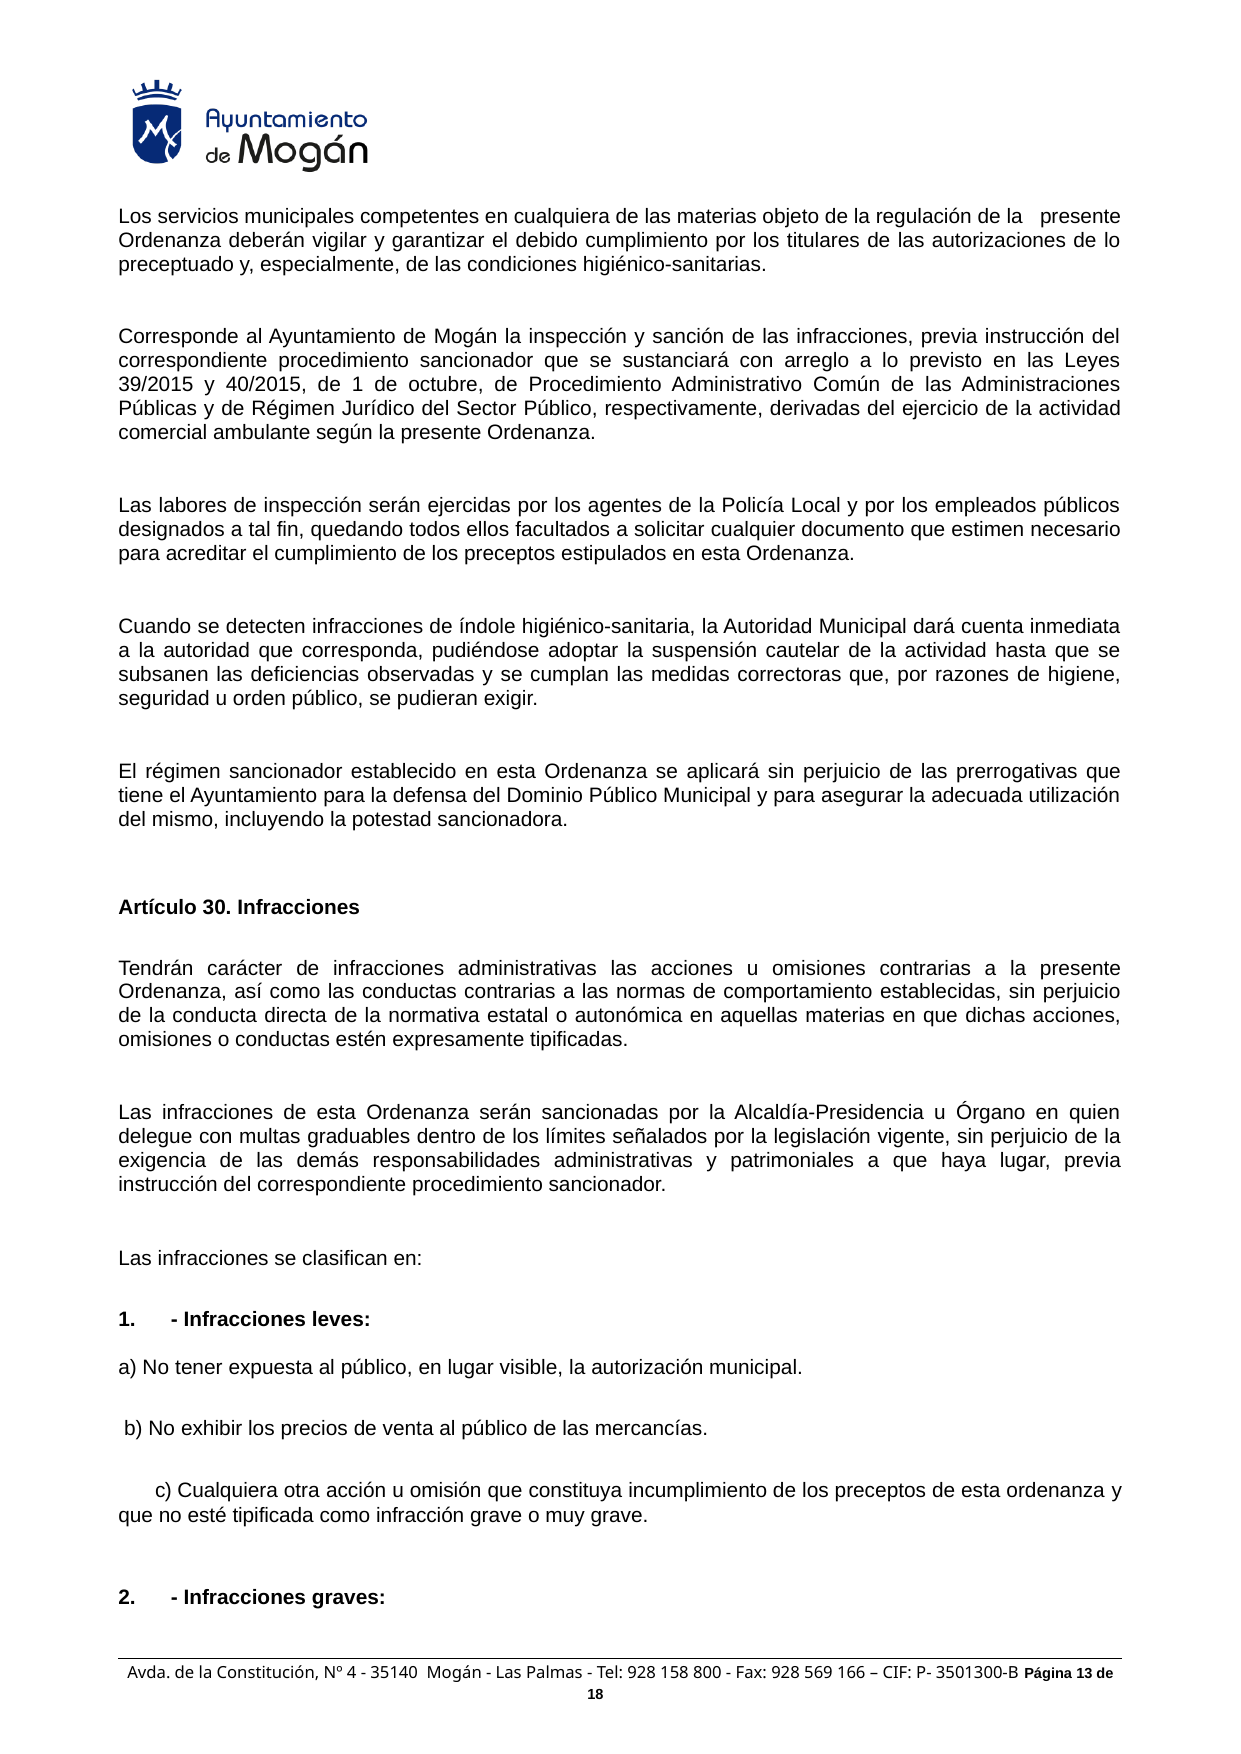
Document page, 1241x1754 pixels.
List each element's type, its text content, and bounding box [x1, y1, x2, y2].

text Las infracciones de esta Ordenanza serán sancionadas por la Alcaldía-Presidencia u Órgano en quien delegue con multas graduables dentro de los límites señalados por la legislación vigente, sin perjuicio de la exigencia de las demás responsabilidades administrativas y patrimoniales a que haya lugar, previa instrucción del correspondiente procedimiento sancionador. [118, 1100, 1122, 1196]
text Corresponde al Ayuntamiento de Mogán la inspección y sanción de las infracciones, previa instrucción del correspondiente procedimiento sancionador que se sustanciará con arreglo a lo previsto en las Leyes 39/2015 y 40/2015, de 1 de octubre, de Procedimiento Administrativo Común de las Administraciones Públicas y de Régimen Jurídico del Sector Público, respectivamente, derivadas del ejercicio de la actividad comercial ambulante según la presente Ordenanza. [118, 324, 1122, 444]
list b) No exhibir los precios de venta al público de las mercancías. [118, 1416, 1122, 1440]
list c) Cualquiera otra acción u omisión que constituya incumplimiento de los preceptos de esta ordenanza y que no esté tipificada como infracción grave o muy grave. [118, 1478, 1122, 1527]
text Los servicios municipales competentes en cualquiera de las materias objeto de la regulación de la presente Ordenanza deberán vigilar y garantizar el debido cumplimiento por los titulares de las autorizaciones de lo preceptuado y, especialmente, de las condiciones higiénico-sanitarias. [118, 203, 1122, 275]
text Cuando se detecten infracciones de índole higiénico-sanitaria, la Autoridad Municipal dará cuenta inmediata a la autoridad que corresponda, pudiéndose adoptar la suspensión cautelar de la actividad hasta que se subsanen las deficiencias observadas y se cumplan las medidas correctoras que, por razones de higiene, seguridad u orden público, se pudieran exigir. [118, 614, 1122, 710]
text Artículo 30. Infracciones [118, 895, 1122, 919]
text Las labores de inspección serán ejercidas por los agentes de la Policía Local y por los empleados públicos designados a tal fin, quedando todos ellos facultados a solicitar cualquier documento que estimen necesario para acreditar el cumplimiento de los preceptos estipulados en esta Ordenanza. [118, 493, 1122, 565]
text El régimen sancionador establecido en esta Ordenanza se aplicará sin perjuicio de las prerrogativas que tiene el Ayuntamiento para la defensa del Dominio Público Municipal y para asegurar la adecuada utilización del mismo, incluyendo la potestad sancionadora. [118, 759, 1122, 831]
list a) No tener expuesta al público, en lugar visible, la autorización municipal. [118, 1354, 1122, 1378]
list - Infracciones leves: [118, 1306, 1122, 1330]
text Tendrán carácter de infracciones administrativas las acciones u omisiones contrarias a la presente Ordenanza, así como las conductas contrarias a las normas de comportamiento establecidas, sin perjuicio de la conducta directa de la normativa estatal o autonómica en aquellas materias en que dichas acciones, omisiones o conductas estén expresamente tipificadas. [118, 955, 1122, 1051]
list - Infracciones graves: [118, 1585, 1122, 1609]
picture [117, 58, 385, 190]
text Las infracciones se clasifican en: [118, 1246, 1122, 1270]
